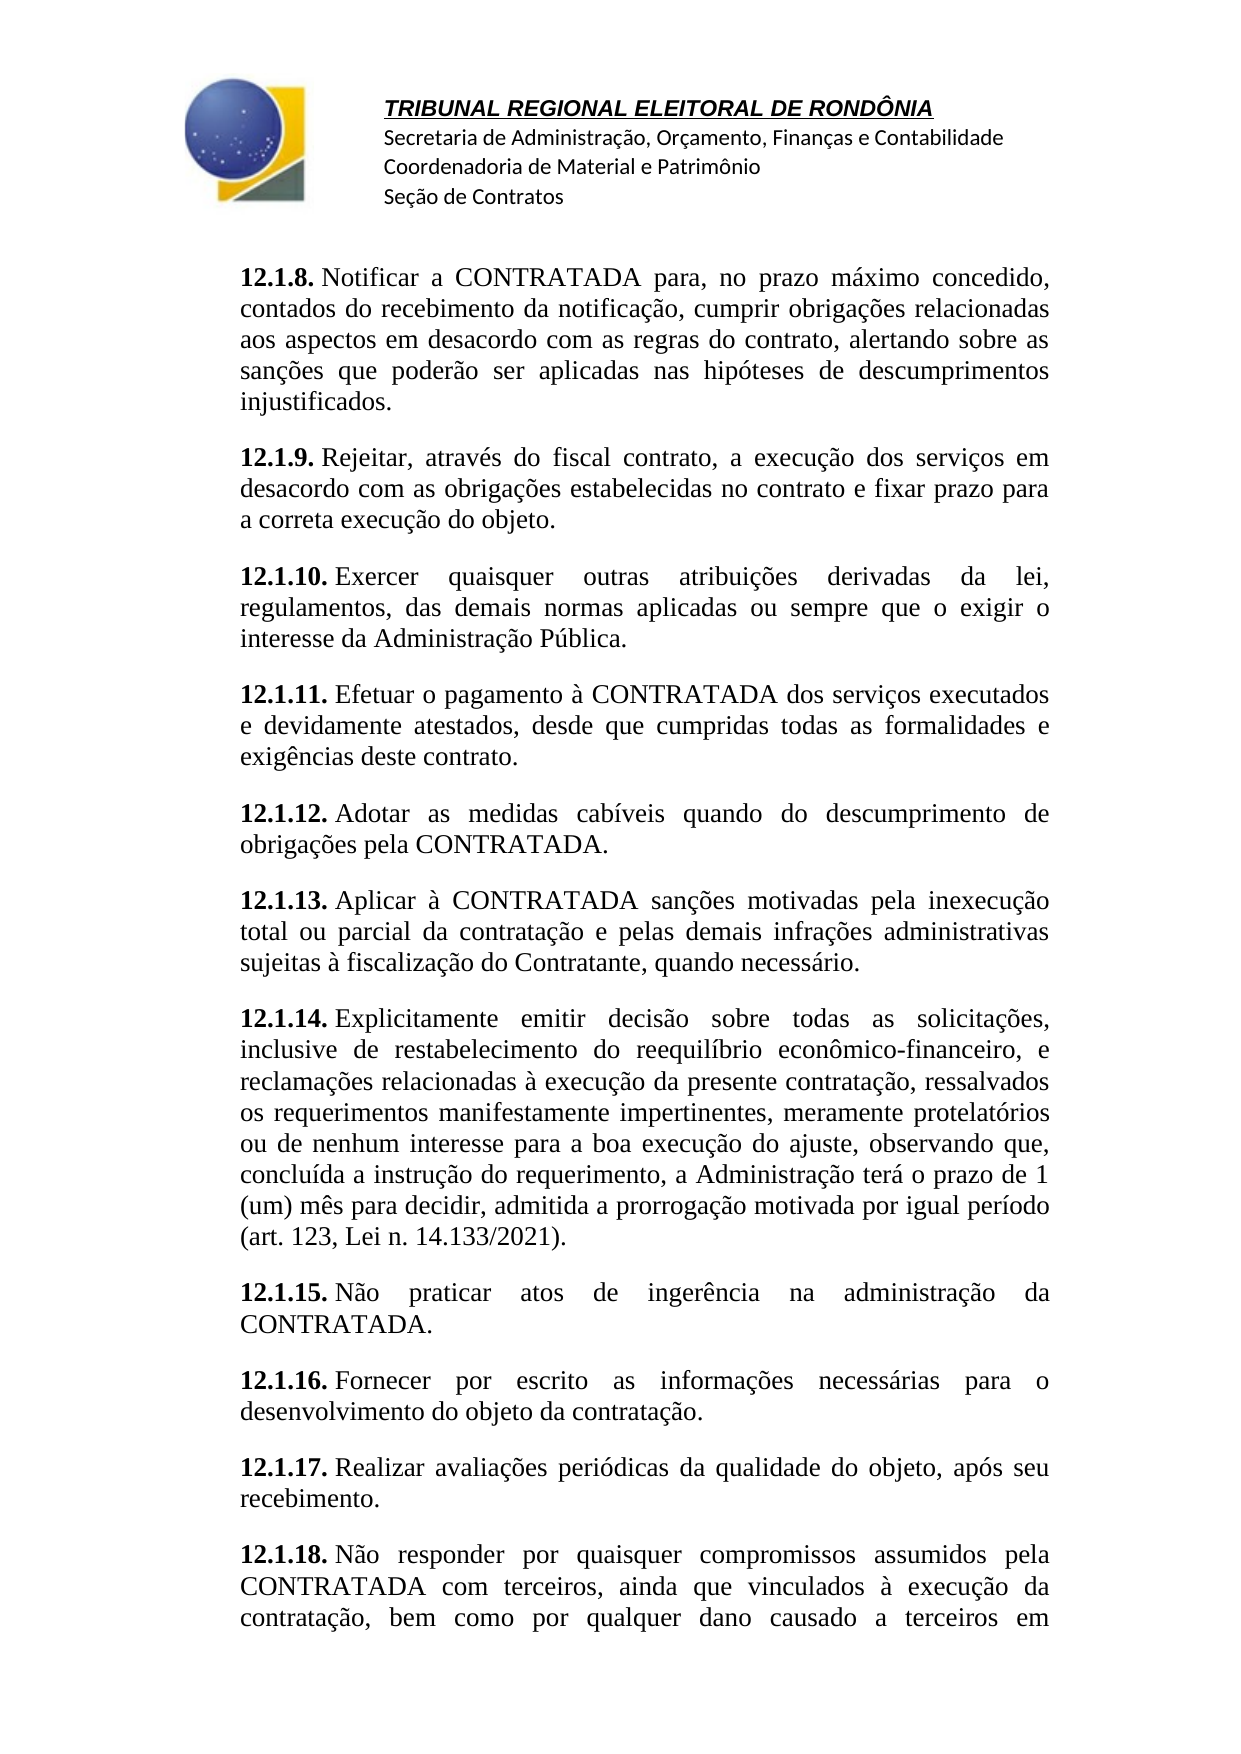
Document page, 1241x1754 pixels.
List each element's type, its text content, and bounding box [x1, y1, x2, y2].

text 12.1.8. Notificar a CONTRATADA para, no prazo máximo concedido, contados do recebimento da notificação, cumprir obrigações relacionadas aos aspectos em desacordo com as regras do contrato, alertando sobre as sanções que poderão ser aplicadas nas hipóteses de descumprimentos injustificados. [240, 261, 1051, 416]
text 12.1.14. Explicitamente emitir decisão sobre todas as solicitações, inclusive de restabelecimento do reequilíbrio econômico-financeiro, e reclamações relacionadas à execução da presente contratação, ressalvados os requerimentos manifestamente impertinentes, meramente protelatórios ou de nenhum interesse para a boa execução do ajuste, observando que, concluída a instrução do requerimento, a Administração terá o prazo de 1 (um) mês para decidir, admitida a prorrogação motivada por igual período (art. 123, Lei n. 14.133/2021). [240, 1002, 1051, 1252]
text 12.1.12. Adotar as medidas cabíveis quando do descumprimento de obrigações pela CONTRATADA. [240, 797, 1051, 859]
text 12.1.15. Não praticar atos de ingerência na administração da CONTRATADA. [240, 1277, 1051, 1339]
text 12.1.17. Realizar avaliações periódicas da qualidade do objeto, após seu recebimento. [240, 1451, 1051, 1513]
text 12.1.9. Rejeitar, através do fiscal contrato, a execução dos serviços em desacordo com as obrigações estabelecidas no contrato e fixar prazo para a correta execução do objeto. [240, 441, 1051, 535]
text 12.1.13. Aplicar à CONTRATADA sanções motivadas pela inexecução total ou parcial da contratação e pelas demais infrações administrativas sujeitas à fiscalização do Contratante, quando necessário. [240, 884, 1051, 977]
text 12.1.11. Efetuar o pagamento à CONTRATADA dos serviços executados e devidamente atestados, desde que cumpridas todas as formalidades e exigências deste contrato. [240, 678, 1051, 772]
text 12.1.16. Fornecer por escrito as informações necessárias para o desenvolvimento do objeto da contratação. [240, 1364, 1051, 1426]
text 12.1.10. Exercer quaisquer outras atribuições derivadas da lei, regulamentos, das demais normas aplicadas ou sempre que o exigir o interesse da Administração Pública. [240, 560, 1051, 653]
text 12.1.18. Não responder por quaisquer compromissos assumidos pela CONTRATADA com terceiros, ainda que vinculados à execução da contratação, bem como por qualquer dano causado a terceiros em [240, 1538, 1051, 1632]
